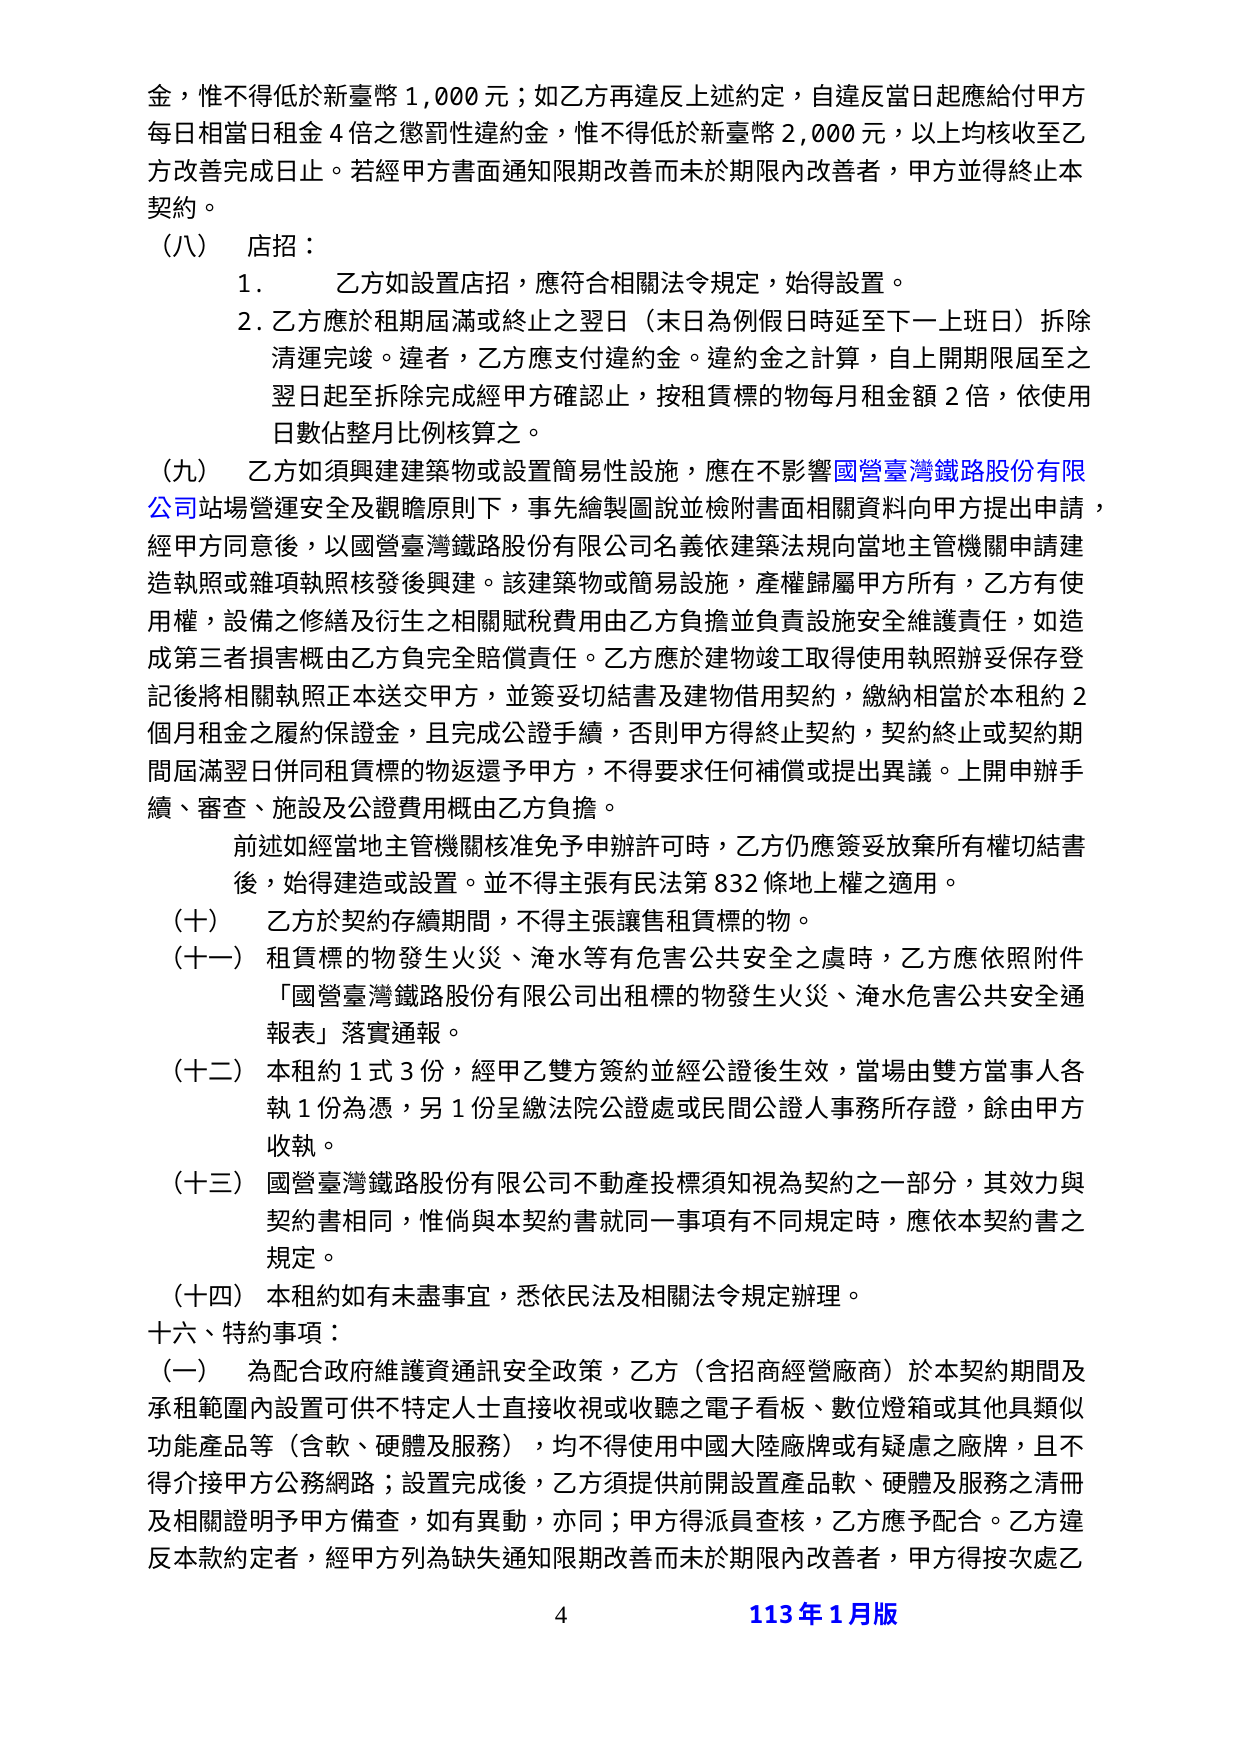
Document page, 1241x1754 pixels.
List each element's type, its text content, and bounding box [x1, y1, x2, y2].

list 本租約1式3份，經甲乙雙方簽約並經公證後生效，當場由雙方當事人各執1份為憑，另1份呈繳法院公證處或民間公證人事務所存證，餘由甲方收執。 [158, 1050, 1087, 1162]
list 店招： [148, 225, 1087, 262]
list 國營臺灣鐵路股份有限公司不動產投標須知視為契約之一部分，其效力與契約書相同，惟倘與本契約書就同一事項有不同規定時，應依本契約書之規定。 [158, 1162, 1087, 1275]
list 本租約如有未盡事宜，悉依民法及相關法令規定辦理。 [158, 1275, 1087, 1312]
text 前述如經當地主管機關核准免予申辦許可時，乙方仍應簽妥放棄所有權切結書後，始得建造或設置。並不得主張有民法第832條地上權之適用。 [233, 825, 1087, 900]
list 乙方於契約存續期間，不得主張讓售租賃標的物。 [158, 900, 1087, 937]
list 乙方如設置店招，應符合相關法令規定，始得設置。 [236, 262, 1092, 300]
list 為配合政府維護資通訊安全政策，乙方（含招商經營廠商）於本契約期間及承租範圍內設置可供不特定人士直接收視或收聽之電子看板、數位燈箱或其他具類似功能產品等（含軟、硬體及服務），均不得使用中國大陸廠牌或有疑慮之廠牌，且不得介接甲方公務網路；設置完成後，乙方須提供前開設置產品軟、硬體及服務之清冊及相關證明予甲方備查，如有異動，亦同；甲方得派員查核，乙方應予配合。乙方違反本款約定者，經甲方列為缺失通知限期改善而未於期限內改善者，甲方得按次處乙 [148, 1350, 1087, 1575]
list 租賃標的物發生火災、淹水等有危害公共安全之虞時，乙方應依照附件「國營臺灣鐵路股份有限公司出租標的物發生火災、淹水危害公共安全通報表」落實通報。 [158, 937, 1087, 1050]
text 十六、特約事項： [148, 1312, 1087, 1350]
list 乙方如須興建建築物或設置簡易性設施，應在不影響國營臺灣鐵路股份有限公司站場營運安全及觀瞻原則下，事先繪製圖說並檢附書面相關資料向甲方提出申請，經甲方同意後，以國營臺灣鐵路股份有限公司名義依建築法規向當地主管機關申請建造執照或雜項執照核發後興建。該建築物或簡易設施，產權歸屬甲方所有，乙方有使用權，設備之修繕及衍生之相關賦稅費用由乙方負擔並負責設施安全維護責任，如造成第三者損害概由乙方負完全賠償責任。乙方應於建物竣工取得使用執照辦妥保存登記後將相關執照正本送交甲方，並簽妥切結書及建物借用契約，繳納相當於本租約2個月租金之履約保證金，且完成公證手續，否則甲方得終止契約，契約終止或契約期間屆滿翌日併同租賃標的物返還予甲方，不得要求任何補償或提出異議。上開申辦手續、審查、施設及公證費用概由乙方負擔。 [148, 450, 1087, 825]
list 乙方應於租期屆滿或終止之翌日（末日為例假日時延至下一上班日）拆除清運完竣。違者，乙方應支付違約金。違約金之計算，自上開期限屆至之翌日起至拆除完成經甲方確認止，按租賃標的物每月租金額2倍，依使用日數佔整月比例核算之。 [237, 300, 1092, 450]
list 金，惟不得低於新臺幣1,000元；如乙方再違反上述約定，自違反當日起應給付甲方每日相當日租金4倍之懲罰性違約金，惟不得低於新臺幣2,000元，以上均核收至乙方改善完成日止。若經甲方書面通知限期改善而未於期限內改善者，甲方並得終止本契約。 [148, 75, 1087, 225]
